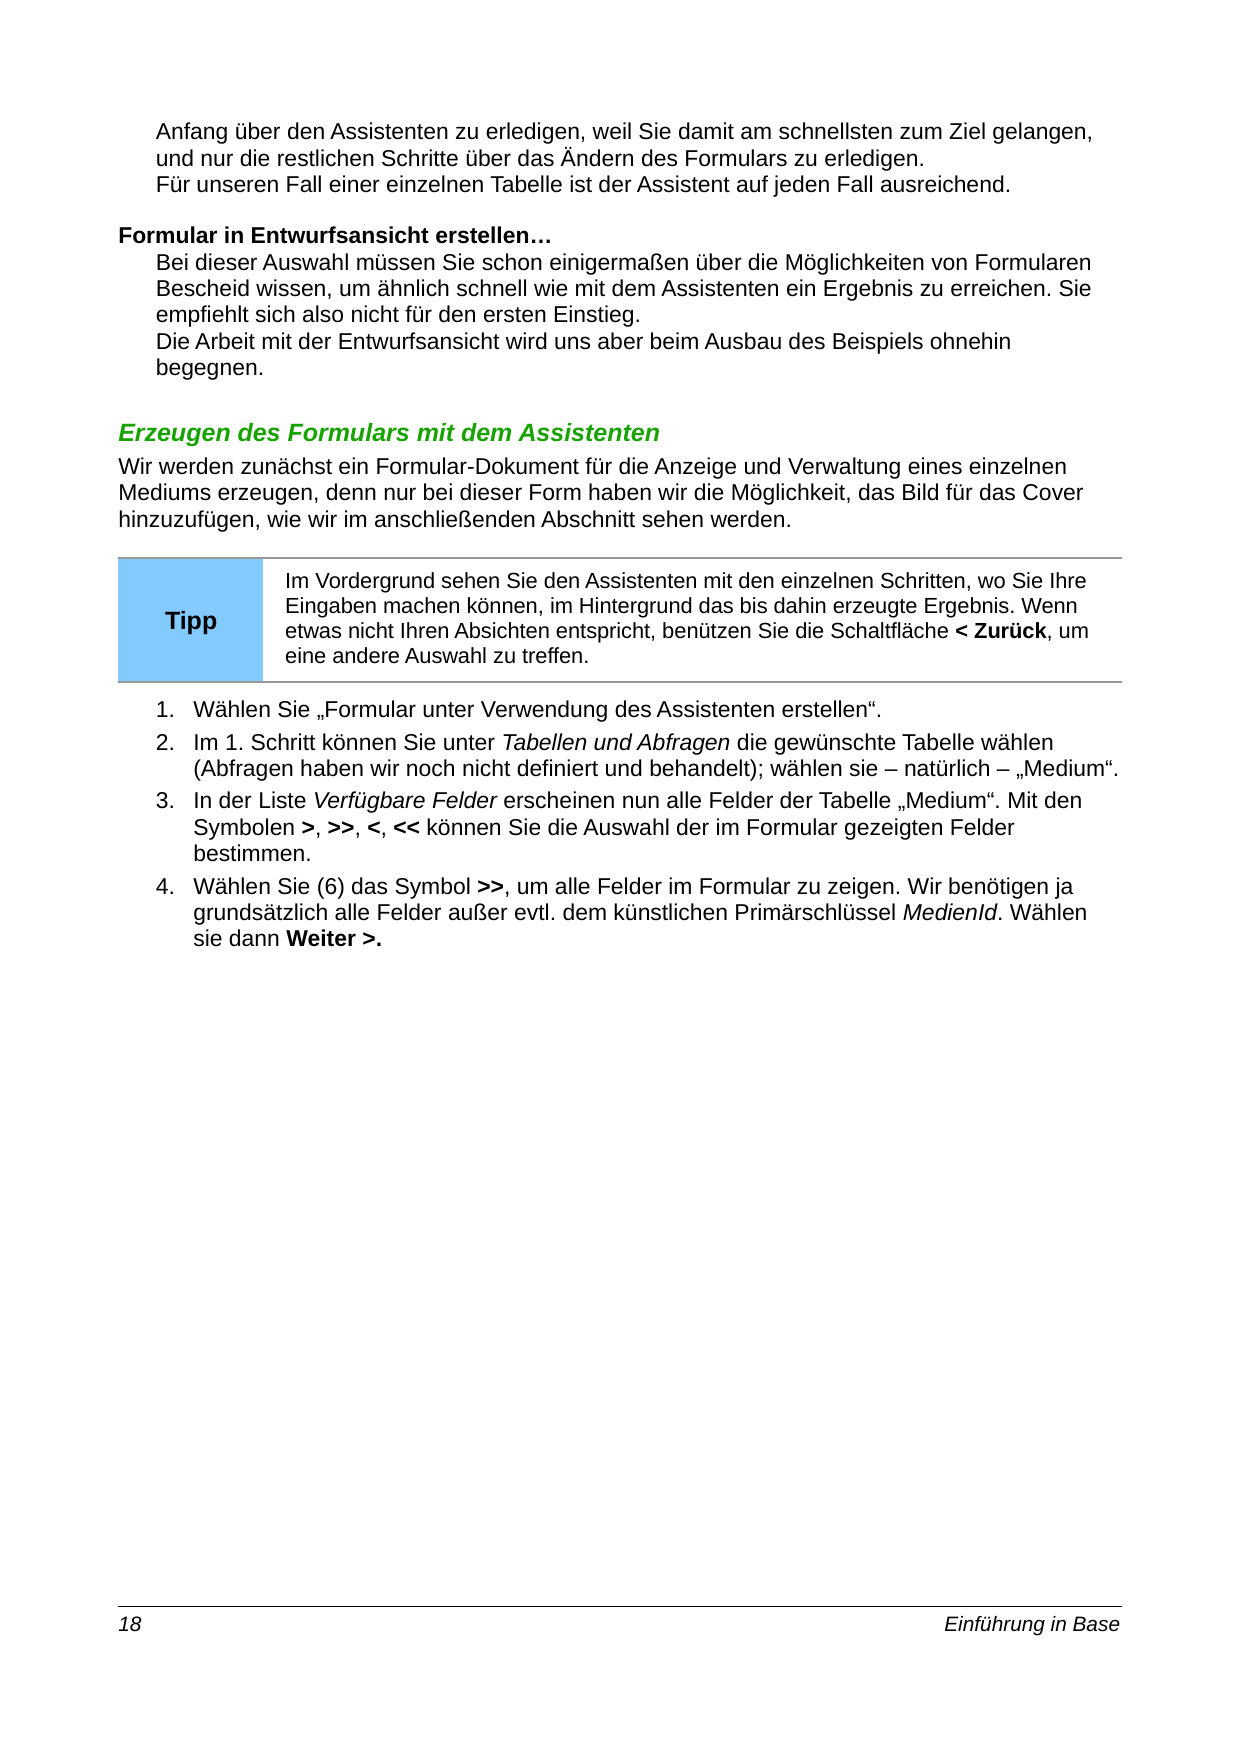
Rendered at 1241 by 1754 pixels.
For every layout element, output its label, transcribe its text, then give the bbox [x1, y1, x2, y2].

table_header Tipp [118, 559, 263, 681]
list Wählen Sie (Abbildung 6) das Symbol >>, um alle Felder im Formular zu zeigen. Wir benö­tigen ja grundsätzlich alle Felder außer evtl. dem künstlichen Primärschlüssel MedienId. Wählen sie dann Weiter >. [156, 873, 1122, 952]
list Im 1. Schritt können Sie unter Tabellen und Abfragen die gewünschte Tabelle wählen (Abfragen haben wir noch nicht definiert und behandelt); wählen sie – natürlich – „Medium“. [156, 728, 1122, 781]
text Anfang über den Assistenten zu erledigen, weil Sie damit am schnellsten zum Ziel gelangen, und nur die restlichen Schritte über das Ändern des Formulars zu erledigen. Für unseren Fall einer einzelnen Tabelle ist der Assistent auf jeden Fall ausreichend. [156, 118, 1122, 197]
text Wir werden zunächst ein Formular-Dokument für die Anzeige und Verwaltung eines einzelnen Mediums erzeugen, denn nur bei dieser Form haben wir die Möglichkeit, das Bild für das Cover hinzuzufügen, wie wir im anschließenden Abschnitt sehen werden. [118, 453, 1122, 532]
list Wählen Sie „Formular unter Verwendung des Assistenten erstellen“. [156, 696, 1122, 722]
list In der Liste Verfügbare Felder erscheinen nun alle Felder der Tabelle „Medium“. Mit den Symbolen >, >>, <, << können Sie die Auswahl der im Formular gezeigten Felder bestimmen. [156, 787, 1122, 866]
list Formular in Entwurfsansicht erstellen… [118, 222, 1122, 248]
text Bei dieser Auswahl müssen Sie schon einigermaßen über die Möglichkeiten von Formularen Bescheid wissen, um ähnlich schnell wie mit dem Assistenten ein Ergebnis zu erreichen. Sie empfiehlt sich also nicht für den ersten Einstieg. Die Arbeit mit der Entwurfsansicht wird uns aber beim Ausbau des Beispiels ohnehin begegnen. [156, 248, 1122, 380]
table_header Im Vordergrund sehen Sie den Assistenten mit den einzelnen Schritten, wo Sie Ihre Eingaben machen können, im Hintergrund das bis dahin erzeugte Ergebnis. Wenn etwas nicht Ihren Absichten entspricht, benützen Sie die Schaltfläche < Zurück, um eine andere Auswahl zu treffen. [264, 559, 1122, 681]
subtitle Erzeugen des Formulars mit dem Assistenten [118, 418, 1122, 447]
